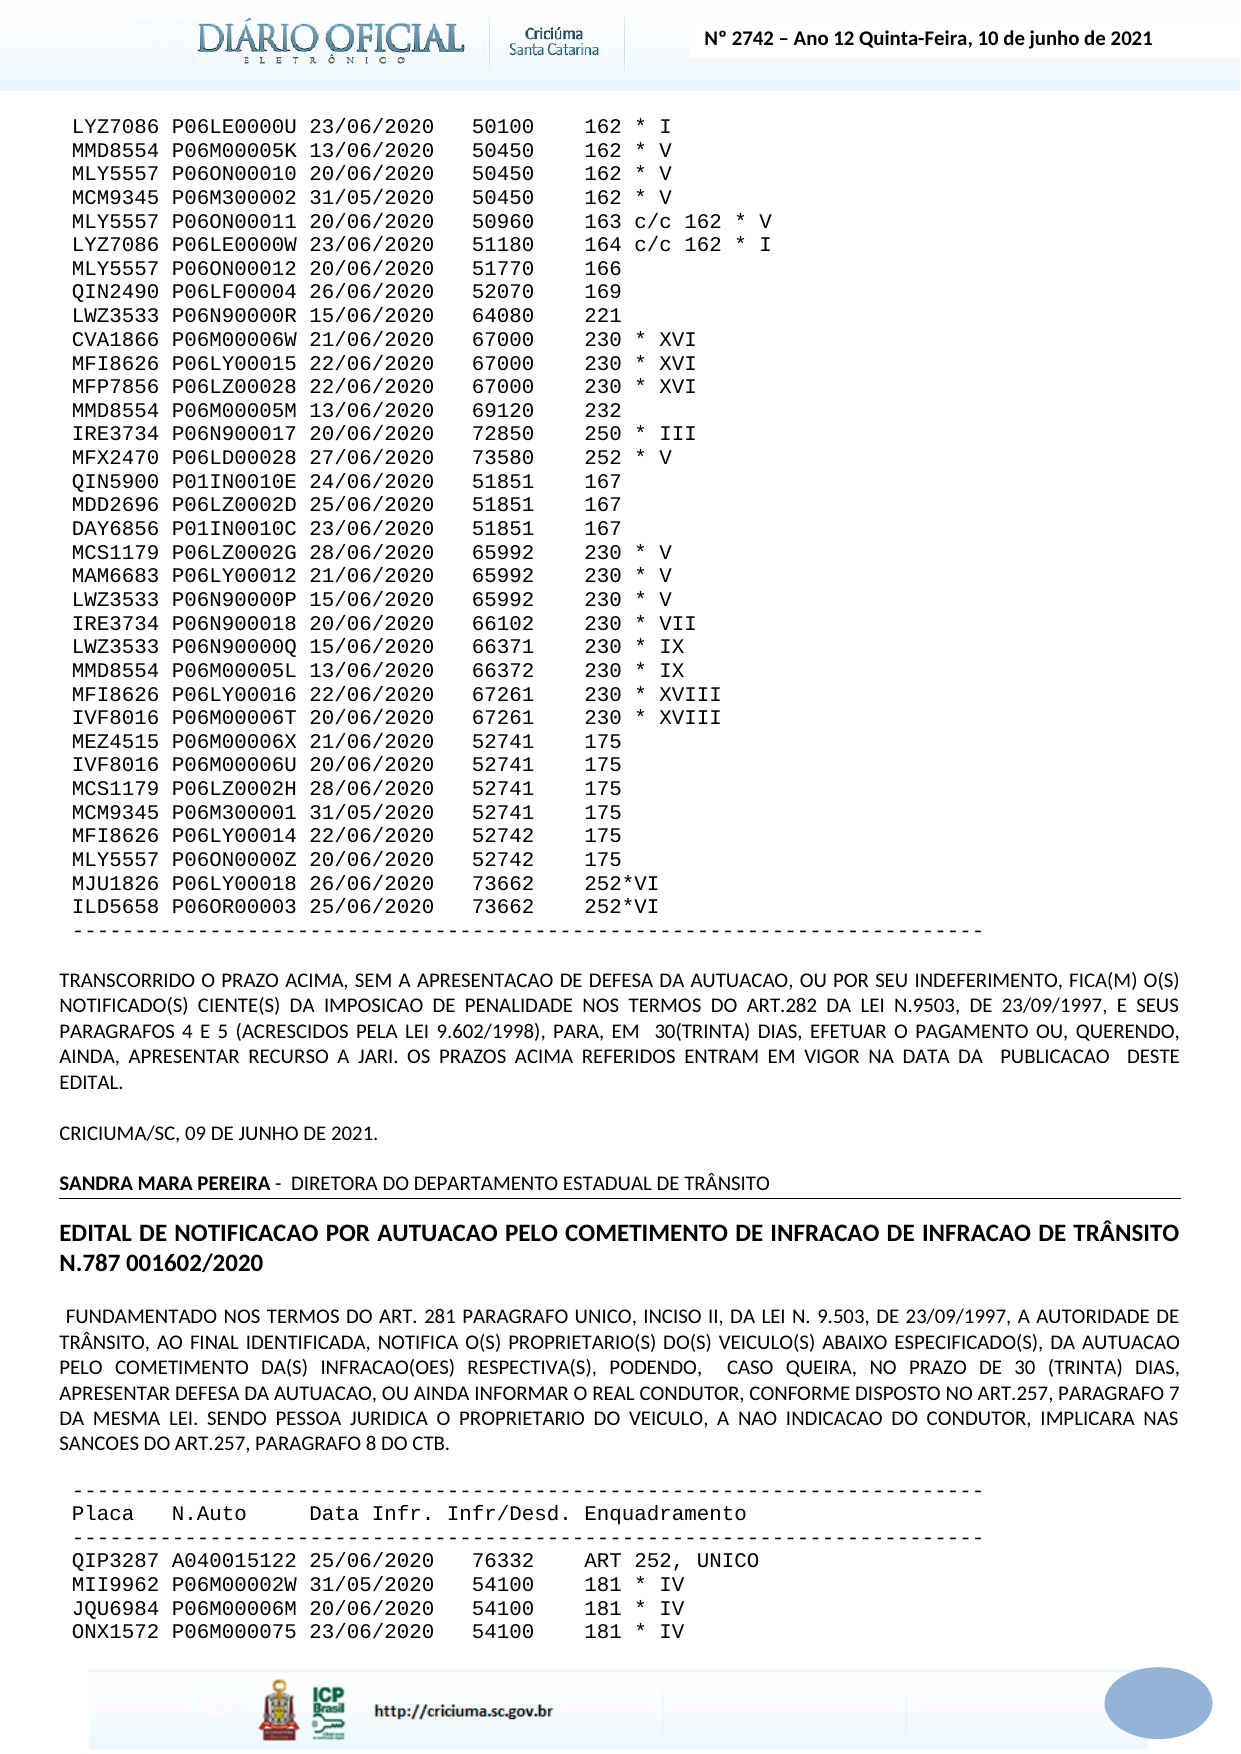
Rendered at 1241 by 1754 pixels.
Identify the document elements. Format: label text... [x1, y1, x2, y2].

text QIN2490 P06LF00004 26/06/2020 52070 169 [59, 282, 1181, 305]
text MFX2470 P06LD00028 27/06/2020 73580 252 * V [59, 447, 1181, 471]
text MAM6683 P06LY00012 21/06/2020 65992 230 * V [59, 565, 1181, 589]
text QIP3287 A040015122 25/06/2020 76332 ART 252, UNICO [59, 1551, 1181, 1574]
text IRE3734 P06N900018 20/06/2020 66102 230 * VII [59, 613, 1181, 636]
text ONX1572 P06M000075 23/06/2020 54100 181 * IV [59, 1621, 1181, 1645]
text MCS1179 P06LZ0002H 28/06/2020 52741 175 [59, 778, 1181, 802]
text MLY5557 P06ON0000Z 20/06/2020 52742 175 [59, 849, 1181, 873]
text MFP7856 P06LZ00028 22/06/2020 67000 230 * XVI [59, 376, 1181, 400]
text SANDRA MARA PEREIRA - DIRETORA DO DEPARTAMENTO ESTADUAL DE TRÂNSITO [59, 1171, 1181, 1198]
text MLY5557 P06ON00010 20/06/2020 50450 162 * V [59, 163, 1181, 187]
text MCM9345 P06M300002 31/05/2020 50450 162 * V [59, 187, 1181, 211]
text MLY5557 P06ON00011 20/06/2020 50960 163 c/c 162 * V [59, 211, 1181, 234]
text MFI8626 P06LY00015 22/06/2020 67000 230 * XVI [59, 352, 1181, 376]
text MCS1179 P06LZ0002G 28/06/2020 65992 230 * V [59, 542, 1181, 565]
text MMD8554 P06M00005M 13/06/2020 69120 232 [59, 400, 1181, 423]
text LYZ7086 P06LE0000W 23/06/2020 51180 164 c/c 162 * I [59, 234, 1181, 258]
text Placa N.Auto Data Infr. Infr/Desd. Enquadramento [59, 1503, 1181, 1527]
text ------------------------------------------------------------------------- [59, 1479, 1181, 1503]
text MCM9345 P06M300001 31/05/2020 52741 175 [59, 802, 1181, 825]
text JQU6984 P06M00006M 20/06/2020 54100 181 * IV [59, 1598, 1181, 1621]
text ------------------------------------------------------------------------- [59, 920, 1181, 944]
text MJU1826 P06LY00018 26/06/2020 73662 252*VI [59, 873, 1181, 896]
text IVF8016 P06M00006U 20/06/2020 52741 175 [59, 754, 1181, 778]
text MEZ4515 P06M00006X 21/06/2020 52741 175 [59, 731, 1181, 754]
text QIN5900 P01IN0010E 24/06/2020 51851 167 [59, 471, 1181, 494]
text LWZ3533 P06N90000P 15/06/2020 65992 230 * V [59, 589, 1181, 613]
text DAY6856 P01IN0010C 23/06/2020 51851 167 [59, 518, 1181, 542]
text MMD8554 P06M00005K 13/06/2020 50450 162 * V [59, 140, 1181, 163]
text MFI8626 P06LY00016 22/06/2020 67261 230 * XVIII [59, 683, 1181, 707]
text IRE3734 P06N900017 20/06/2020 72850 250 * III [59, 423, 1181, 447]
text MLY5557 P06ON00012 20/06/2020 51770 166 [59, 258, 1181, 282]
text TRANSCORRIDO O PRAZO ACIMA, SEM A APRESENTACAO DE DEFESA DA AUTUACAO, OU POR SEU INDEFERIMENTO, FICA(M) O(S) NOTIFICADO(S) CIENTE(S) DA IMPOSICAO DE PENALIDADE NOS TERMOS DO ART.282 DA LEI N.9503, DE 23/09/1997, E SEUS PARAGRAFOS 4 E 5 (ACRESCIDOS PELA LEI 9.602/1998), PARA, EM 30(TRINTA) DIAS, EFETUAR O PAGAMENTO OU, QUERENDO, AINDA, APRESENTAR RECURSO A JARI. OS PRAZOS ACIMA REFERIDOS ENTRAM EM VIGOR NA DATA DA PUBLICACAO DESTE EDITAL. [59, 967, 1181, 1094]
text ------------------------------------------------------------------------- [59, 1527, 1181, 1551]
text MMD8554 P06M00005L 13/06/2020 66372 230 * IX [59, 660, 1181, 683]
text LYZ7086 P06LE0000U 23/06/2020 50100 162 * I [59, 116, 1181, 140]
text CRICIUMA/SC, 09 DE JUNHO DE 2021. [59, 1120, 1181, 1145]
text MFI8626 P06LY00014 22/06/2020 52742 175 [59, 825, 1181, 849]
text MDD2696 P06LZ0002D 25/06/2020 51851 167 [59, 494, 1181, 518]
text MII9962 P06M00002W 31/05/2020 54100 181 * IV [59, 1574, 1181, 1598]
text IVF8016 P06M00006T 20/06/2020 67261 230 * XVIII [59, 707, 1181, 731]
text CVA1866 P06M00006W 21/06/2020 67000 230 * XVI [59, 329, 1181, 352]
text FUNDAMENTADO NOS TERMOS DO ART. 281 PARAGRAFO UNICO, INCISO II, DA LEI N. 9.503, DE 23/09/1997, A AUTORIDADE DE TRÂNSITO, AO FINAL IDENTIFICADA, NOTIFICA O(S) PROPRIETARIO(S) DO(S) VEICULO(S) ABAIXO ESPECIFICADO(S), DA AUTUACAO PELO COMETIMENTO DA(S) INFRACAO(OES) RESPECTIVA(S), PODENDO, CASO QUEIRA, NO PRAZO DE 30 (TRINTA) DIAS, APRESENTAR DEFESA DA AUTUACAO, OU AINDA INFORMAR O REAL CONDUTOR, CONFORME DISPOSTO NO ART.257, PARAGRAFO 7 DA MESMA LEI. SENDO PESSOA JURIDICA O PROPRIETARIO DO VEICULO, A NAO INDICACAO DO CONDUTOR, IMPLICARA NAS SANCOES DO ART.257, PARAGRAFO 8 DO CTB. [59, 1303, 1181, 1456]
text LWZ3533 P06N90000R 15/06/2020 64080 221 [59, 305, 1181, 329]
text EDITAL DE NOTIFICACAO POR AUTUACAO PELO COMETIMENTO DE INFRACAO DE INFRACAO DE TRÂNSITO N.787 001602/2020 [59, 1217, 1181, 1278]
text ILD5658 P06OR00003 25/06/2020 73662 252*VI [59, 896, 1181, 920]
text LWZ3533 P06N90000Q 15/06/2020 66371 230 * IX [59, 636, 1181, 660]
